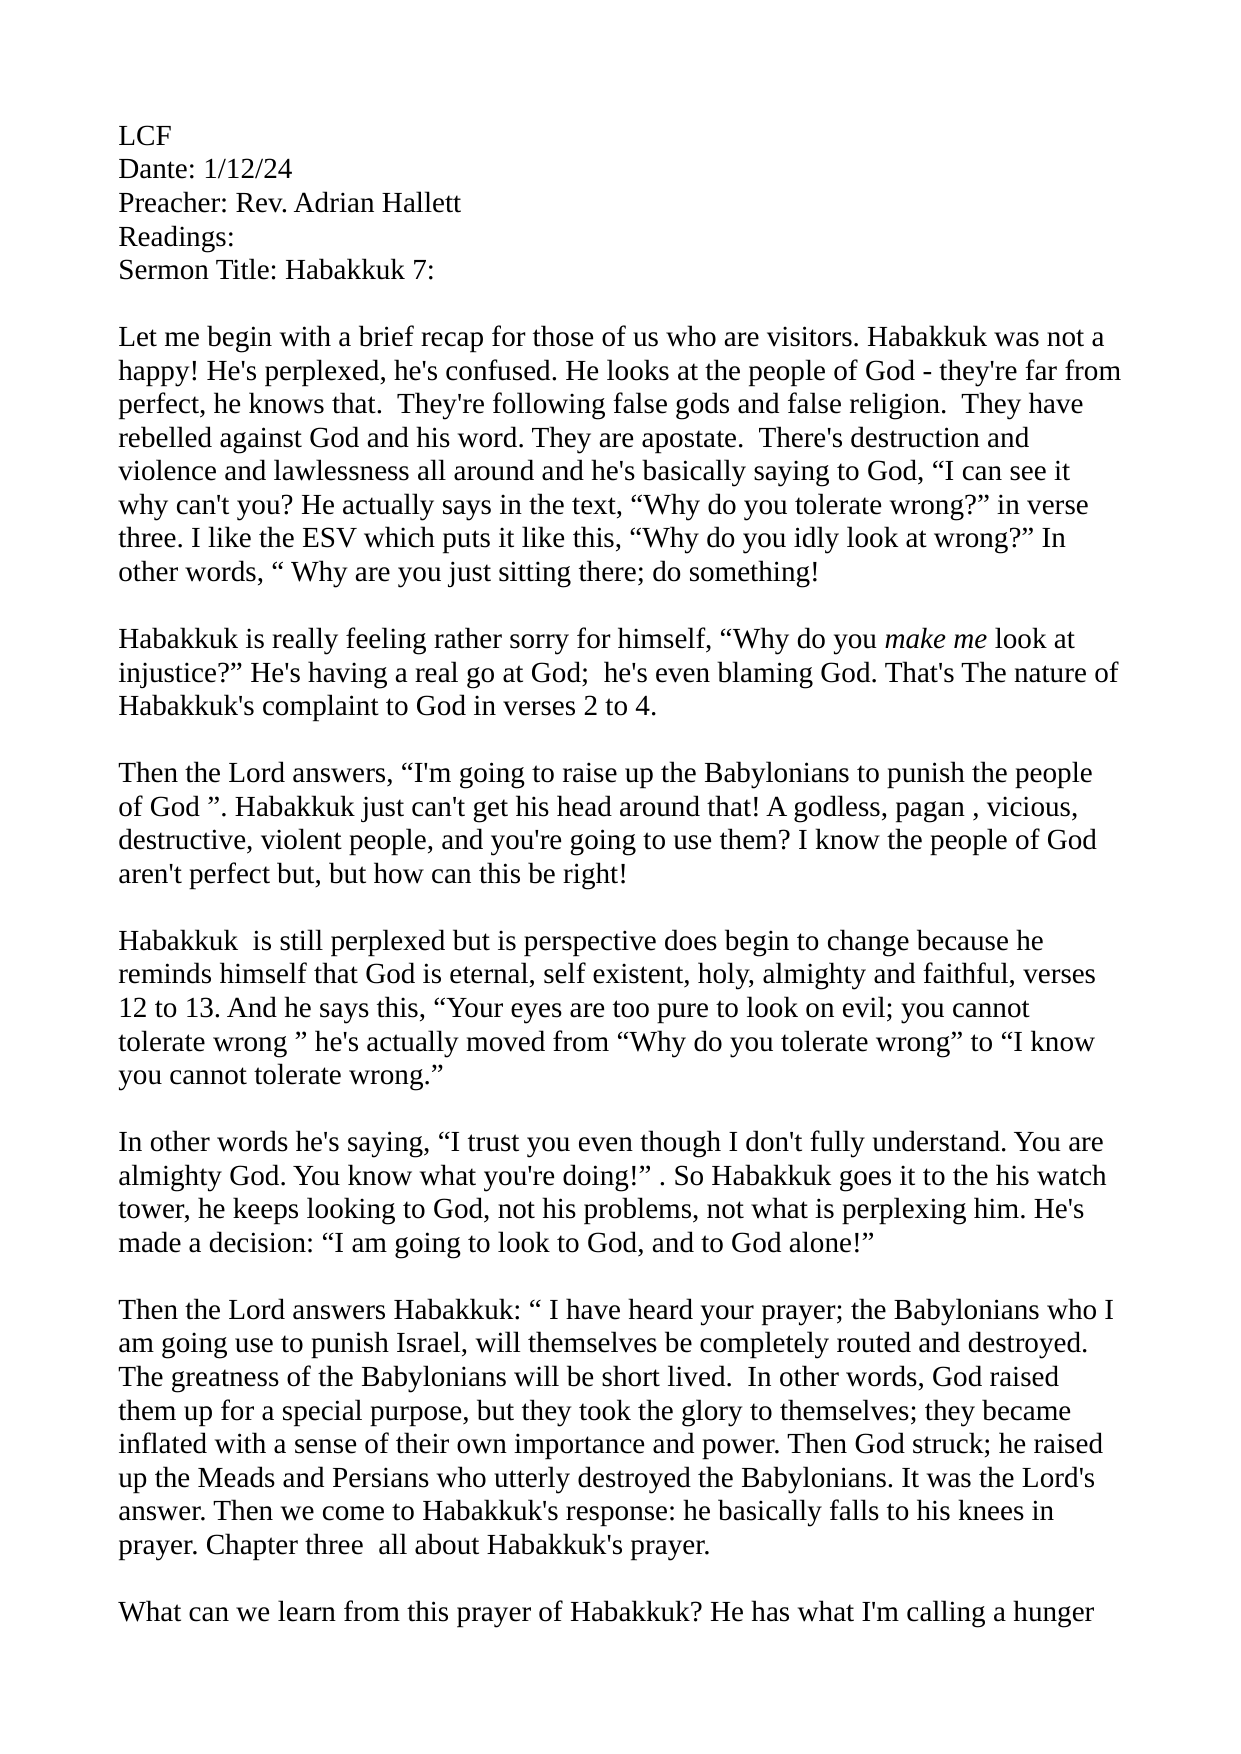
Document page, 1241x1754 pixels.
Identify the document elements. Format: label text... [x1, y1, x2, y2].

text Sermon Title: Habakkuk 7: [118, 252, 1122, 286]
text Let me begin with a brief recap for those of us who are visitors. Habakkuk was not a happy! He's perplexed, he's confused. He looks at the people of God - they're far from perfect, he knows that. They're following false gods and false religion. They have rebelled against God and his word. They are apostate. There's destruction and violence and lawlessness all around and he's basically saying to God, “I can see it why can't you? He actually says in the text, “Why do you tolerate wrong?” in verse three. I like the ESV which puts it like this, “Why do you idly look at wrong?” In other words, “ Why are you just sitting there; do something! [118, 319, 1122, 588]
text Habakkuk is really feeling rather sorry for himself, “Why do you make me look at injustice?” He's having a real go at God; he's even blaming God. That's The nature of Habakkuk's complaint to God in verses 2 to 4. [118, 621, 1122, 722]
text Then the Lord answers Habakkuk: “ I have heard your prayer; the Babylonians who I am going use to punish Israel, will themselves be completely routed and destroyed. The greatness of the Babylonians will be short lived. In other words, God raised them up for a special purpose, but they took the glory to themselves; they became inflated with a sense of their own importance and power. Then God struck; he raised up the Meads and Persians who utterly destroyed the Babylonians. It was the Lord's answer. Then we come to Habakkuk's response: he basically falls to his knees in prayer. Chapter three all about Habakkuk's prayer. [118, 1292, 1122, 1560]
text Preacher: Rev. Adrian Hallett [118, 185, 1122, 219]
text LCF [118, 118, 1122, 152]
text Then the Lord answers, “I'm going to raise up the Babylonians to punish the people of God ”. Habakkuk just can't get his head around that! A godless, pagan , vicious, destructive, violent people, and you're going to use them? I know the people of God aren't perfect but, but how can this be right! [118, 755, 1122, 889]
text What can we learn from this prayer of Habakkuk? He has what I'm calling a hunger [118, 1594, 1122, 1627]
text Readings: [118, 219, 1122, 252]
text In other words he's saying, “I trust you even though I don't fully understand. You are almighty God. You know what you're doing!” . So Habakkuk goes it to the his watch tower, he keeps looking to God, not his problems, not what is perplexing him. He's made a decision: “I am going to look to God, and to God alone!” [118, 1124, 1122, 1258]
text Dante: 1/12/24 [118, 152, 1122, 185]
text Habakkuk is still perplexed but is perspective does begin to change because he reminds himself that God is eternal, self existent, holy, almighty and faithful, verses 12 to 13. And he says this, “Your eyes are too pure to look on evil; you cannot tolerate wrong ” he's actually moved from “Why do you tolerate wrong” to “I know you cannot tolerate wrong.” [118, 923, 1122, 1091]
